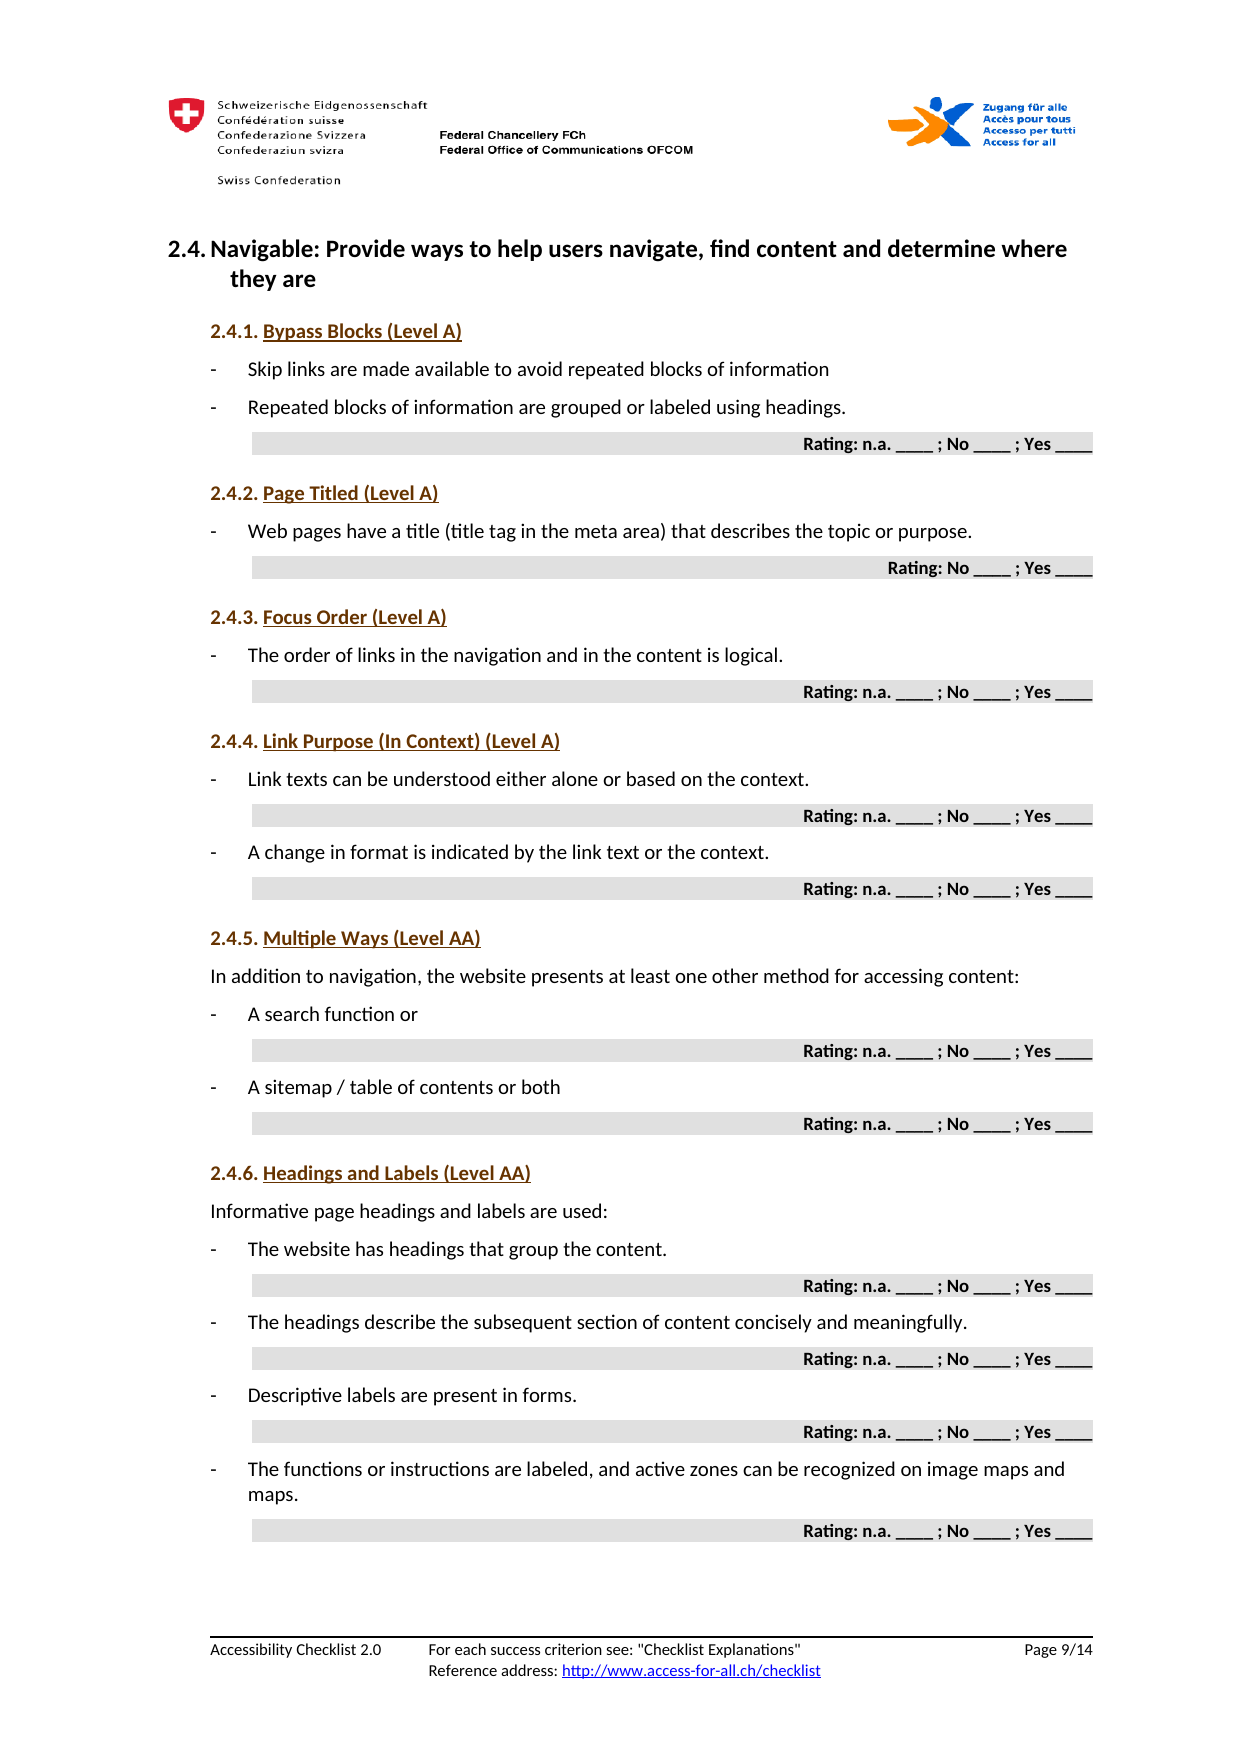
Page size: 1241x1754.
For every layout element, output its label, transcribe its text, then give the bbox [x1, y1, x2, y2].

text Rating: n.a. ____ ; No ____ ; Yes ____ [252, 1347, 1093, 1370]
list The order of links in the navigation and in the content is logical. [210, 642, 1093, 667]
text Rating: n.a. ____ ; No ____ ; Yes ____ [252, 877, 1093, 900]
list The functions or instructions are labeled, and active zones can be recognized on image maps and maps. [210, 1456, 1093, 1507]
subtitle Navigable: Provide ways to help users navigate, find content and determine where they are [168, 233, 1093, 294]
list A search function or [210, 1001, 1093, 1026]
subtitle Multiple Ways (Level AA) [210, 925, 1093, 950]
text Rating: n.a. ____ ; No ____ ; Yes ____ [252, 1274, 1093, 1297]
subtitle Link Purpose (In Context) (Level A) [210, 728, 1093, 753]
list Repeated blocks of information are grouped or labeled using headings. [210, 394, 1093, 420]
text In addition to navigation, the website presents at least one other method for accessing content: [210, 963, 1093, 988]
text Rating: n.a. ____ ; No ____ ; Yes ____ [252, 1112, 1093, 1135]
text Informative page headings and labels are used: [210, 1198, 1093, 1223]
list A sitemap / table of contents or both [210, 1074, 1093, 1099]
list Skip links are made available to avoid repeated blocks of information [210, 357, 1093, 382]
text Rating: n.a. ____ ; No ____ ; Yes ____ [252, 432, 1093, 455]
subtitle Headings and Labels (Level AA) [210, 1160, 1093, 1185]
subtitle Page Titled (Level A) [210, 480, 1093, 506]
text Rating: n.a. ____ ; No ____ ; Yes ____ [252, 1519, 1093, 1542]
text Rating: n.a. ____ ; No ____ ; Yes ____ [252, 804, 1093, 827]
list The headings describe the subsequent section of content concisely and meaningfully. [210, 1309, 1093, 1334]
list Link texts can be understood either alone or based on the context. [210, 766, 1093, 791]
text Rating: n.a. ____ ; No ____ ; Yes ____ [252, 1039, 1093, 1062]
text Rating: n.a. ____ ; No ____ ; Yes ____ [252, 1420, 1093, 1443]
list Descriptive labels are present in forms. [210, 1382, 1093, 1408]
text Rating: n.a. ____ ; No ____ ; Yes ____ [252, 680, 1093, 703]
subtitle Bypass Blocks (Level A) [210, 319, 1093, 344]
list Web pages have a title (title tag in the meta area) that describes the topic or purpose. [210, 518, 1093, 544]
text Rating: No ____ ; Yes ____ [252, 556, 1093, 579]
list The website has headings that group the content. [210, 1236, 1093, 1261]
list A change in format is indicated by the link text or the context. [210, 839, 1093, 864]
picture [164, 95, 1076, 187]
subtitle Focus Order (Level A) [210, 604, 1093, 629]
